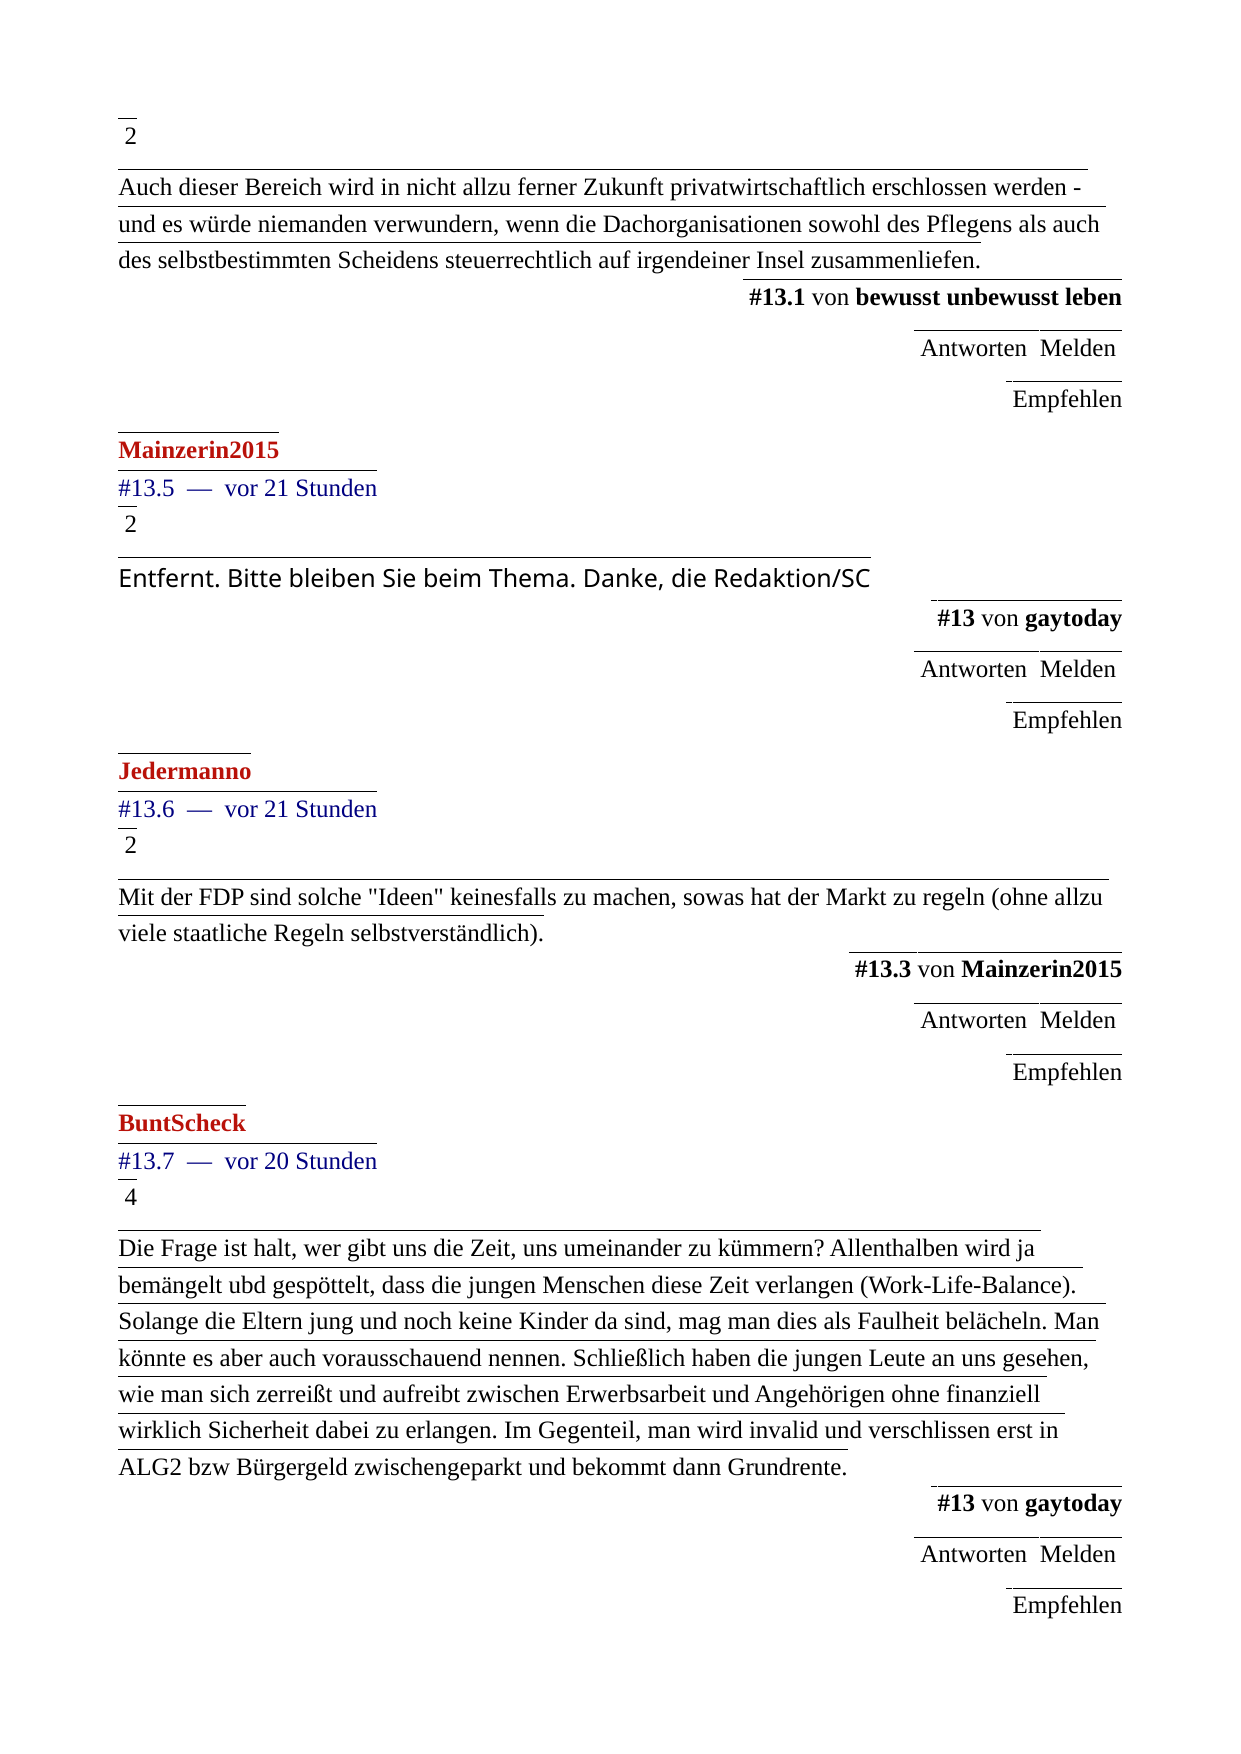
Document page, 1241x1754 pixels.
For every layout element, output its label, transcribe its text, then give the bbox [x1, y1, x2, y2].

text 4 [118, 1179, 1122, 1211]
text Empfehlen [118, 702, 1122, 734]
text Auch dieser Bereich wird in nicht allzu ferner Zukunft privatwirtschaftlich erschlossen werden - und es würde niemanden verwundern, wenn die Dachorganisationen sowohl des Pflegens als auch des selbstbestimmten Scheidens steuerrechtlich auf irgendeiner Insel zusammenliefen. [118, 169, 1122, 274]
subtitle BuntScheck [118, 1105, 1122, 1136]
text #13.5 — vor 21 Stunden [118, 470, 1122, 502]
text Antworten Melden [118, 1003, 1122, 1034]
text Antworten Melden [118, 1537, 1122, 1568]
text Empfehlen [118, 1054, 1122, 1085]
text Empfehlen [118, 1588, 1122, 1619]
text Mit der FDP sind solche "Ideen" keinesfalls zu machen, sowas hat der Markt zu regeln (ohne allzu viele staatliche Regeln selbstverständlich). [118, 879, 1122, 947]
text Antworten Melden [118, 329, 1122, 361]
text #13.1 von bewusst unbewusst leben [118, 278, 1122, 310]
text Die Frage ist halt, wer gibt uns die Zeit, uns umeinander zu kümmern? Allenthalben wird ja bemängelt ubd gespöttelt, dass die jungen Menschen diese Zeit verlangen (Work-Life-Balance). Solange die Eltern jung und noch keine Kinder da sind, mag man dies als Faulheit belächeln. Man könnte es aber auch vorausschauend nennen. Schließlich haben die jungen Leute an uns gesehen, wie man sich zerreißt und aufreibt zwischen Erwerbsarbeit und Angehörigen ohne finanziell wirklich Sicherheit dabei zu erlangen. Im Gegenteil, man wird invalid und verschlissen erst in ALG2 bzw Bürgergeld zwischengeparkt und bekommt dann Grundrente. [118, 1230, 1122, 1481]
text Entfernt. Bitte bleiben Sie beim Thema. Danke, die Redaktion/SC [118, 557, 1122, 594]
text #13.6 — vor 21 Stunden [118, 791, 1122, 823]
text Antworten Melden [118, 651, 1122, 683]
subtitle Mainzerin2015 [118, 432, 1122, 463]
text #13.7 — vor 20 Stunden [118, 1143, 1122, 1174]
text #13 von gaytoday [118, 1486, 1122, 1517]
text 2 [118, 828, 1122, 859]
text #13.3 von Mainzerin2015 [118, 952, 1122, 983]
subtitle Jedermanno [118, 753, 1122, 785]
text 2 [118, 506, 1122, 538]
text Empfehlen [118, 381, 1122, 412]
text 2 [118, 118, 1122, 150]
text #13 von gaytoday [118, 600, 1122, 632]
